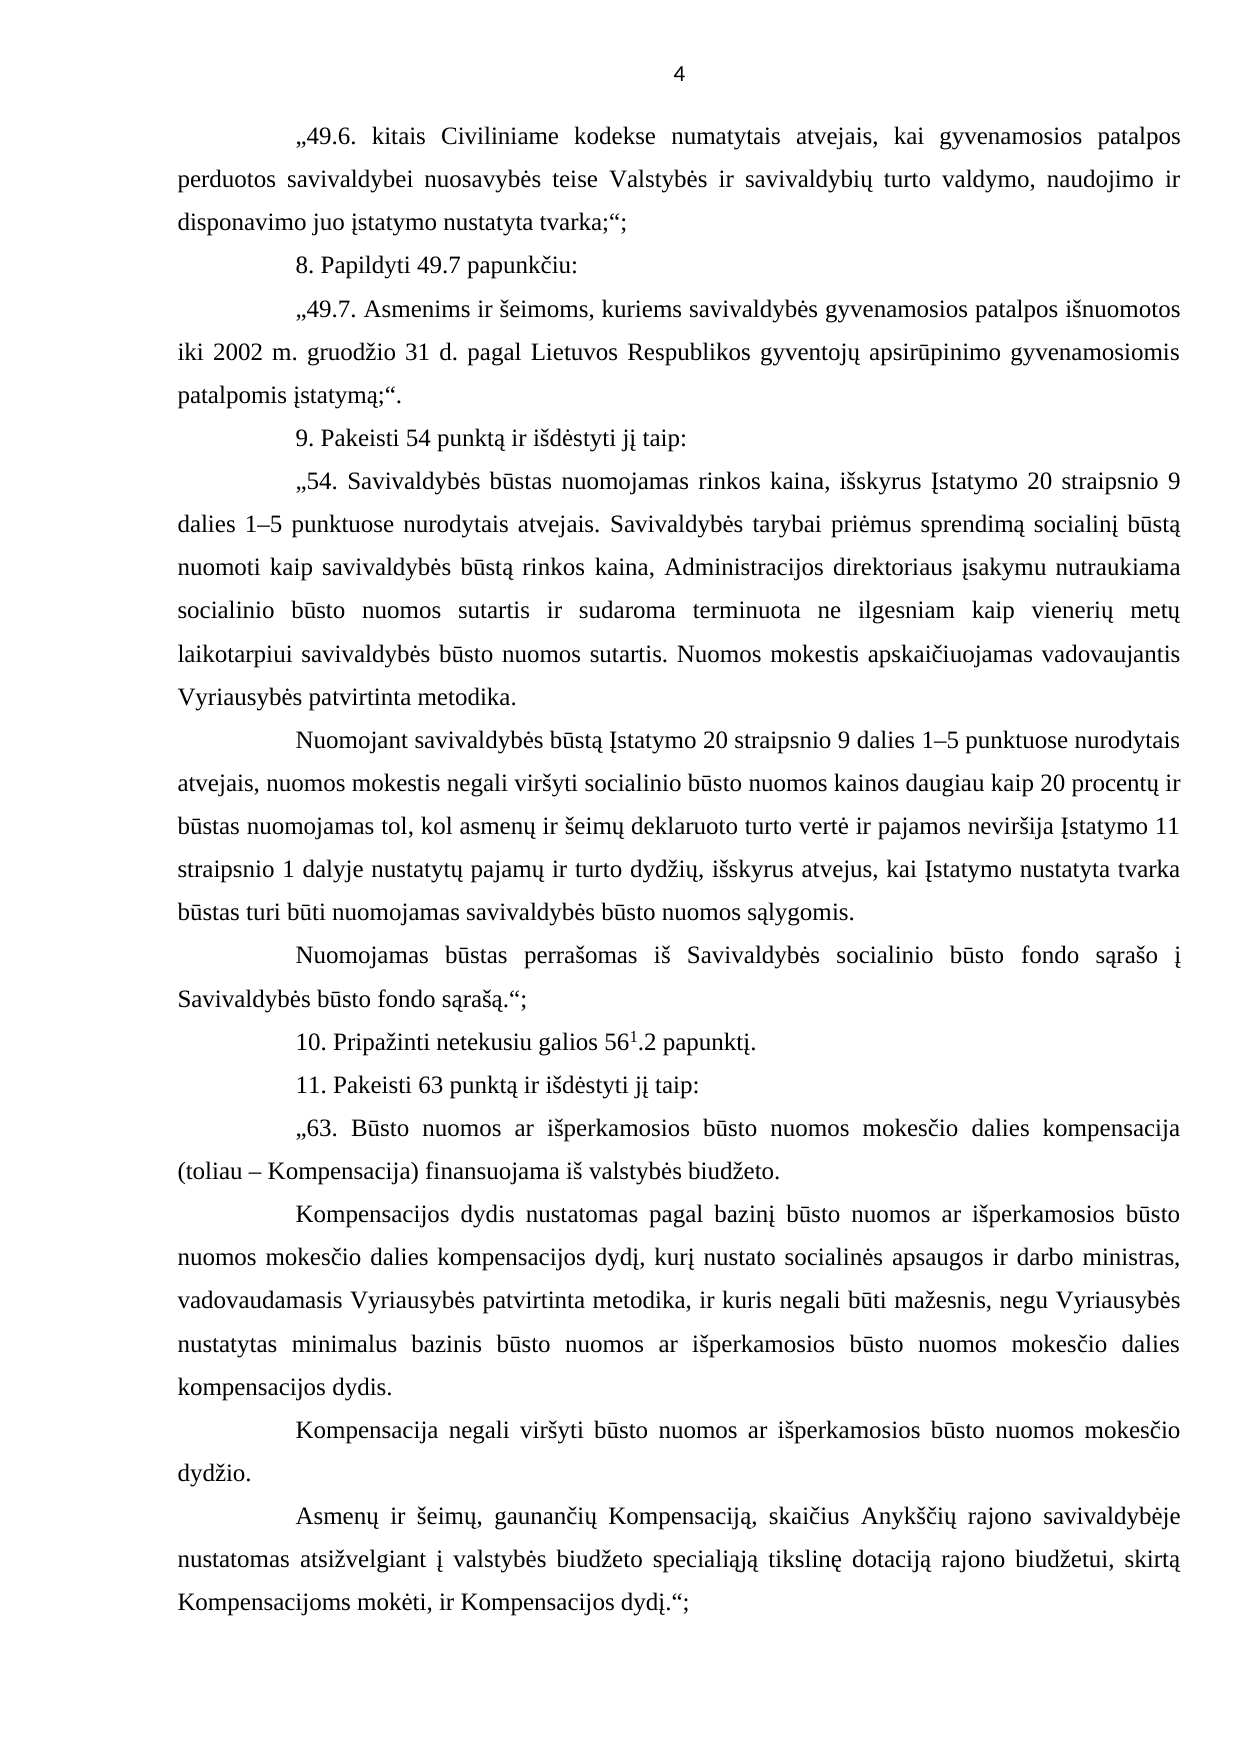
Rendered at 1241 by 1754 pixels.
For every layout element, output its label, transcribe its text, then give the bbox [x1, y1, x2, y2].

text 11. Pakeisti 63 punktą ir išdėstyti jį taip: [177, 1070, 1181, 1099]
text Asmenų ir šeimų, gaunančių Kompensaciją, skaičius Anykščių rajono savivaldybėje nustatomas atsižvelgiant į valstybės biudžeto specialiąją tikslinę dotaciją rajono biudžetui, skirtą Kompensacijoms mokėti, ir Kompensacijos dydį.“; [177, 1501, 1181, 1616]
text Kompensacijos dydis nustatomas pagal bazinį būsto nuomos ar išperkamosios būsto nuomos mokesčio dalies kompensacijos dydį, kurį nustato socialinės apsaugos ir darbo ministras, vadovaudamasis Vyriausybės patvirtinta metodika, ir kuris negali būti mažesnis, negu Vyriausybės nustatytas minimalus bazinis būsto nuomos ar išperkamosios būsto nuomos mokesčio dalies kompensacijos dydis. [177, 1199, 1181, 1401]
text „49.7. Asmenims ir šeimoms, kuriems savivaldybės gyvenamosios patalpos išnuomotos iki 2002 m. gruodžio 31 d. pagal Lietuvos Respublikos gyventojų apsirūpinimo gyvenamosiomis patalpomis įstatymą;“. [177, 294, 1181, 409]
text 9. Pakeisti 54 punktą ir išdėstyti jį taip: [177, 423, 1181, 452]
text „54. Savivaldybės būstas nuomojamas rinkos kaina, išskyrus Įstatymo 20 straipsnio 9 dalies 1–5 punktuose nurodytais atvejais. Savivaldybės tarybai priėmus sprendimą socialinį būstą nuomoti kaip savivaldybės būstą rinkos kaina, Administracijos direktoriaus įsakymu nutraukiama socialinio būsto nuomos sutartis ir sudaroma terminuota ne ilgesniam kaip vienerių metų laikotarpiui savivaldybės būsto nuomos sutartis. Nuomos mokestis apskaičiuojamas vadovaujantis Vyriausybės patvirtinta metodika. [177, 466, 1181, 711]
text „63. Būsto nuomos ar išperkamosios būsto nuomos mokesčio dalies kompensacija (toliau – Kompensacija) finansuojama iš valstybės biudžeto. [177, 1113, 1181, 1185]
text Nuomojant savivaldybės būstą Įstatymo 20 straipsnio 9 dalies 1–5 punktuose nurodytais atvejais, nuomos mokestis negali viršyti socialinio būsto nuomos kainos daugiau kaip 20 procentų ir būstas nuomojamas tol, kol asmenų ir šeimų deklaruoto turto vertė ir pajamos neviršija Įstatymo 11 straipsnio 1 dalyje nustatytų pajamų ir turto dydžių, išskyrus atvejus, kai Įstatymo nustatyta tvarka būstas turi būti nuomojamas savivaldybės būsto nuomos sąlygomis. [177, 725, 1181, 926]
text „49.6. kitais Civiliniame kodekse numatytais atvejais, kai gyvenamosios patalpos perduotos savivaldybei nuosavybės teise Valstybės ir savivaldybių turto valdymo, naudojimo ir disponavimo juo įstatymo nustatyta tvarka;“; [177, 121, 1181, 236]
text Nuomojamas būstas perrašomas iš Savivaldybės socialinio būsto fondo sąrašo į Savivaldybės būsto fondo sąrašą.“; [177, 941, 1181, 1012]
text 10. Pripažinti netekusiu galios 561.2 papunktį. [177, 1027, 1181, 1056]
text Kompensacija negali viršyti būsto nuomos ar išperkamosios būsto nuomos mokesčio dydžio. [177, 1415, 1181, 1487]
text 8. Papildyti 49.7 papunkčiu: [177, 251, 1181, 279]
